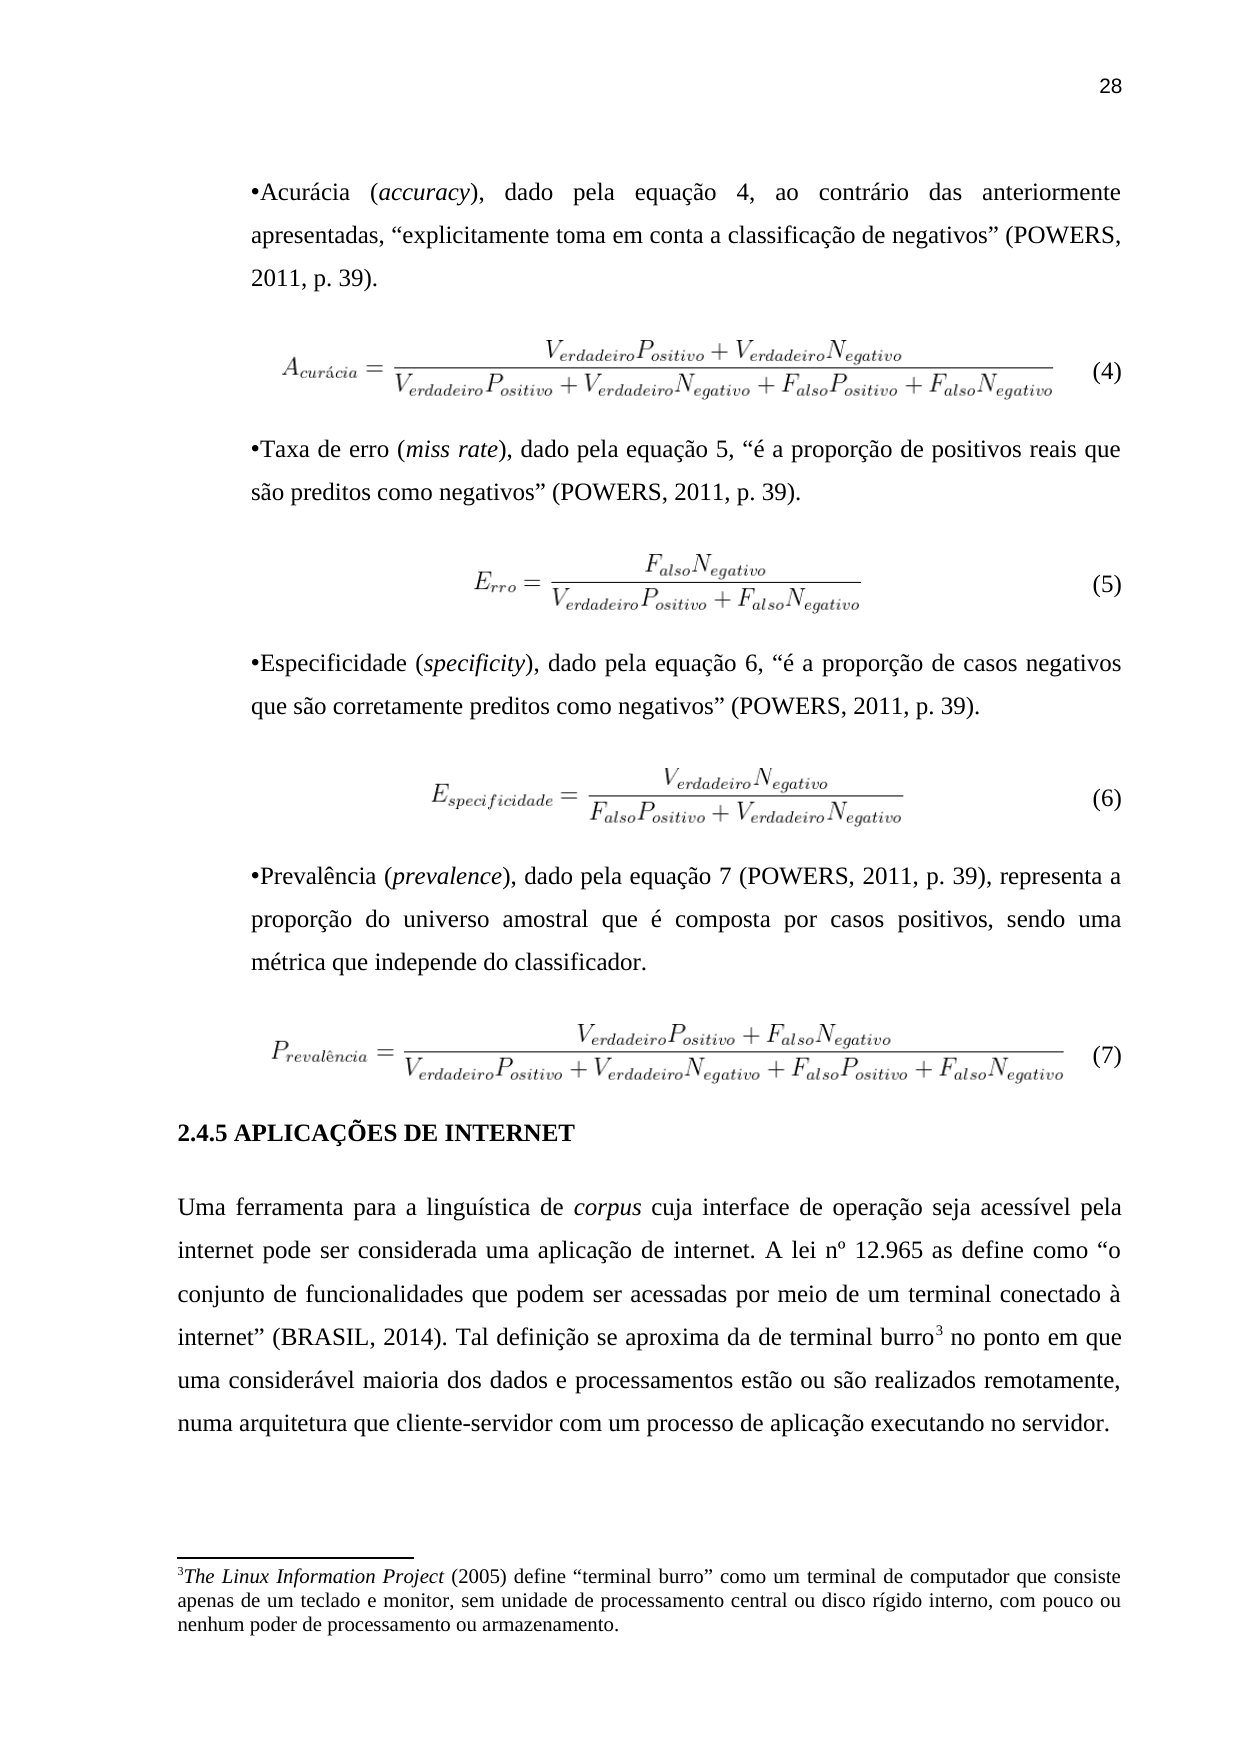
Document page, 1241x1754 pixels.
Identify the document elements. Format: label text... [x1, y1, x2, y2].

picture [281, 340, 1054, 400]
text The Linux Information Project (2005) define “terminal burro” como um terminal de computador que consiste apenas de um teclado e monitor, sem unidade de processamento central ou disco rígido interno, com pouco ou nenhum poder de processamento ou armazenamento. [177, 1564, 1122, 1636]
text Uma ferramenta para a linguística de corpus cuja interface de operação seja acessível pela internet pode ser considerada uma aplicação de internet. A lei nº 12.965 as define como “o conjunto de funcionalidades que podem ser acessadas por meio de um terminal conectado à internet” (BRASIL, 2014). Tal definição se aproxima da de terminal burro no ponto em que uma considerável maioria dos dados e processamentos estão ou são realizados remotamente, numa arquitetura que cliente-servidor com um processo de aplicação executando no servidor. [177, 1192, 1122, 1437]
list Taxa de erro (miss rate), dado pela equação 5, “é a proporção de positivos reais que são preditos como negativos” (POWERS, 2011, p. 39). [177, 434, 1122, 506]
picture [271, 1024, 1064, 1084]
table_header (4) [1084, 338, 1124, 403]
table_header [251, 1022, 1084, 1087]
picture [474, 554, 861, 614]
table_header [251, 338, 1084, 403]
table_header [251, 551, 1084, 616]
table_header (5) [1084, 551, 1124, 616]
table_header (7) [1084, 1022, 1124, 1087]
list Especificidade (specificity), dado pela equação 6, “é a proporção de casos negativos que são corretamente preditos como negativos” (POWERS, 2011, p. 39). [177, 648, 1122, 719]
list Prevalência (prevalence), dado pela equação 7 (POWERS, 2011, p. 39), representa a proporção do universo amostral que é composta por casos positivos, sendo uma métrica que independe do classificador. [177, 861, 1122, 976]
list Acurácia (accuracy), dado pela equação 4, ao contrário das anteriormente apresentadas, “explicitamente toma em conta a classificação de negativos” (POWERS, 2011, p. 39). [177, 177, 1122, 292]
table_header [251, 765, 1084, 830]
table_header (6) [1084, 765, 1124, 830]
picture [431, 768, 904, 827]
subtitle 2.4.5 Aplicações de internet [177, 1118, 1122, 1147]
